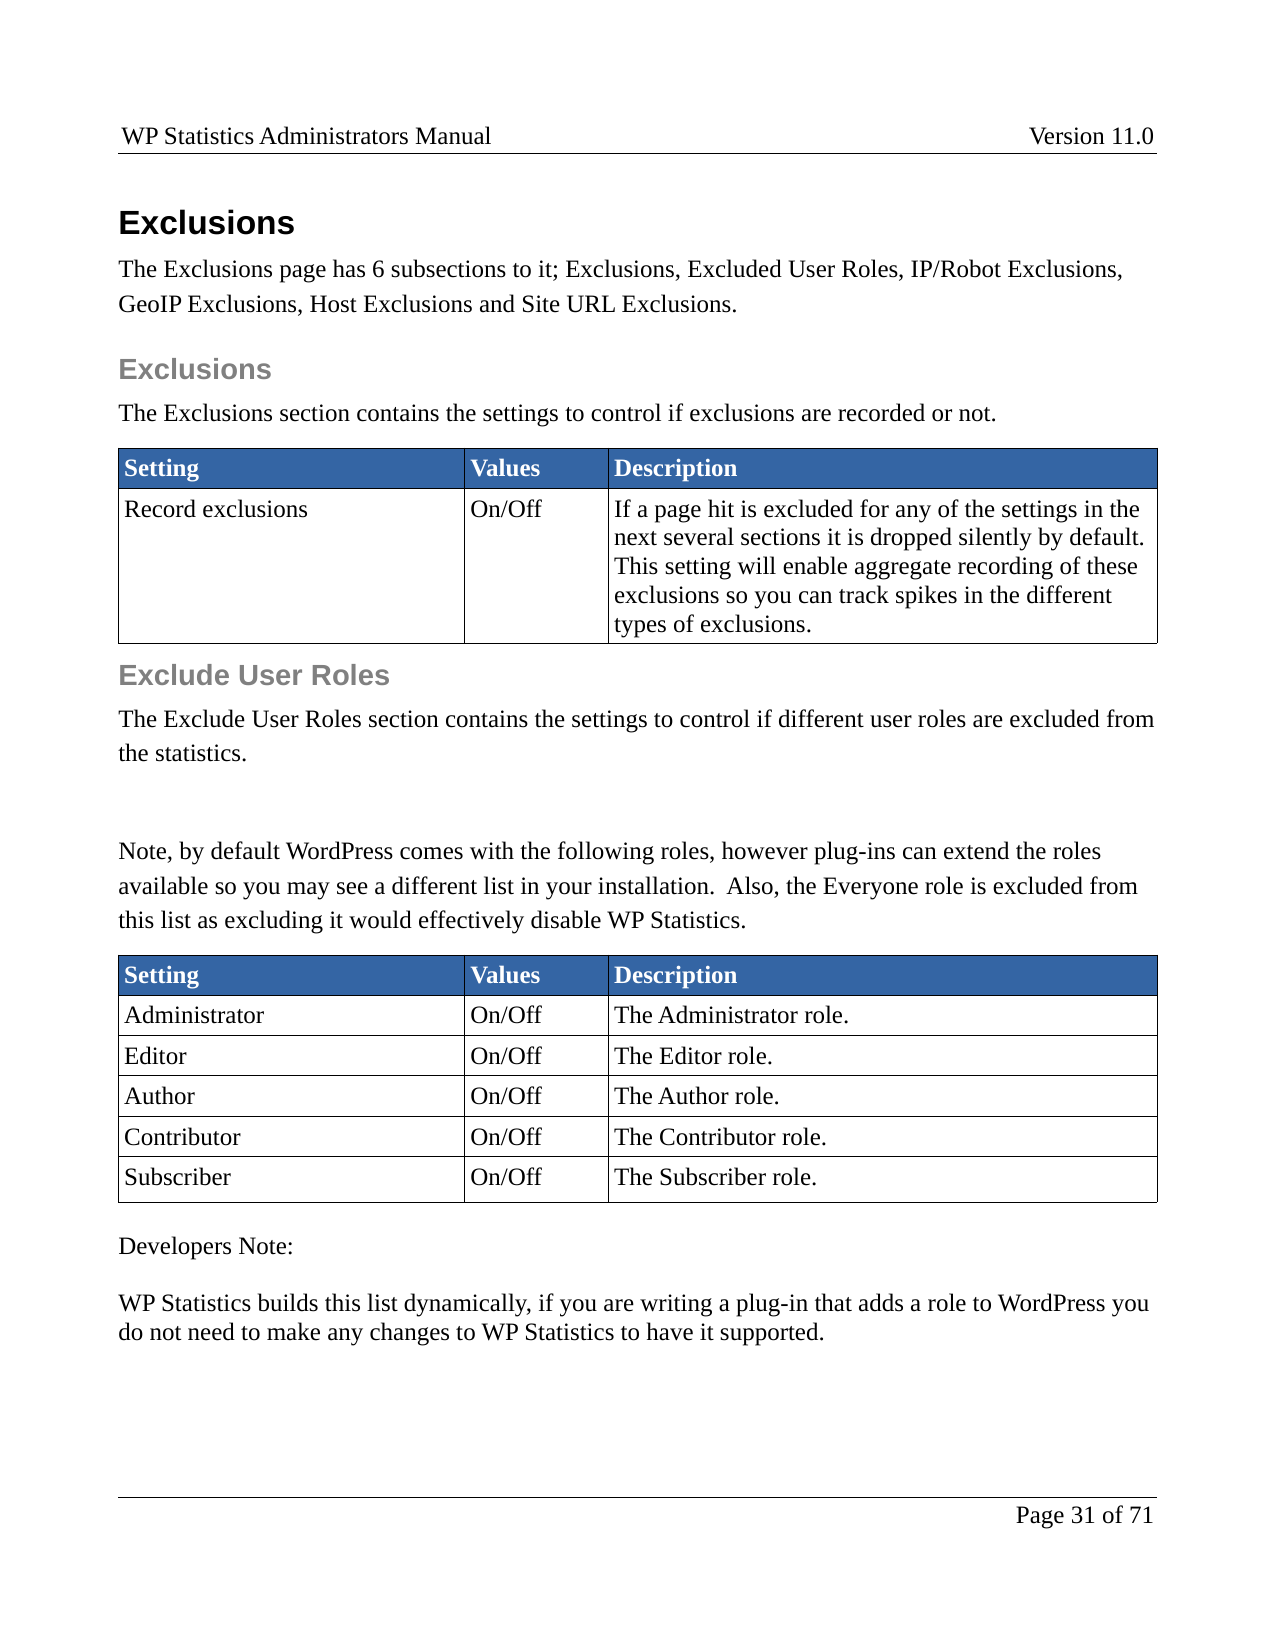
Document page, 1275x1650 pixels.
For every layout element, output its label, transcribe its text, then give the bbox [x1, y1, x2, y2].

table_cell Administrator [119, 996, 464, 1035]
table_cell The Author role. [609, 1076, 1157, 1116]
table_cell On/Off [465, 1076, 608, 1116]
table_header Values [465, 956, 608, 995]
table_cell The Contributor role. [609, 1117, 1157, 1156]
subtitle Exclusions [118, 203, 1157, 242]
table_cell The Administrator role. [609, 996, 1157, 1035]
text The Exclusions page has 6 subsections to it; Exclusions, Excluded User Roles, IP/Robot Exclusions, GeoIP Exclusions, Host Exclusions and Site URL Exclusions. [118, 254, 1157, 317]
table_cell Record exclusions [119, 489, 464, 643]
text Note, by default WordPress comes with the following roles, however plug-ins can extend the roles available so you may see a different list in your installation. Also, the Everyone role is excluded from this list as excluding it would effectively disable WP Statistics. [118, 836, 1157, 934]
table_cell Contributor [119, 1117, 464, 1156]
table_cell On/Off [465, 996, 608, 1035]
table_header Setting [119, 449, 464, 488]
subtitle Exclude User Roles [118, 658, 1157, 691]
table_header Description [609, 956, 1157, 995]
table_cell On/Off [465, 1036, 608, 1075]
table_cell Author [119, 1076, 464, 1116]
text The Exclude User Roles section contains the settings to control if different user roles are excluded from the statistics. [118, 704, 1157, 767]
table_cell Editor [119, 1036, 464, 1075]
table_header Values [465, 449, 608, 488]
table_cell On/Off [465, 1117, 608, 1156]
table_header Description [609, 449, 1157, 488]
table_cell On/Off [465, 1157, 608, 1202]
subtitle Exclusions [118, 352, 1157, 386]
text Developers Note: [118, 1231, 1157, 1259]
table_cell The Subscriber role. [609, 1157, 1157, 1202]
text The Exclusions section contains the settings to control if exclusions are recorded or not. [118, 398, 1157, 427]
table_cell The Editor role. [609, 1036, 1157, 1075]
text WP Statistics builds this list dynamically, if you are writing a plug-in that adds a role to WordPress you do not need to make any changes to WP Statistics to have it supported. [118, 1288, 1157, 1346]
table_cell Subscriber [119, 1157, 464, 1202]
table_header Setting [119, 956, 464, 995]
table_cell On/Off [465, 489, 608, 643]
table_cell If a page hit is excluded for any of the settings in the next several sections it is dropped silently by default. This setting will enable aggregate recording of these exclusions so you can track spikes in the different types of exclusions. [609, 489, 1157, 643]
